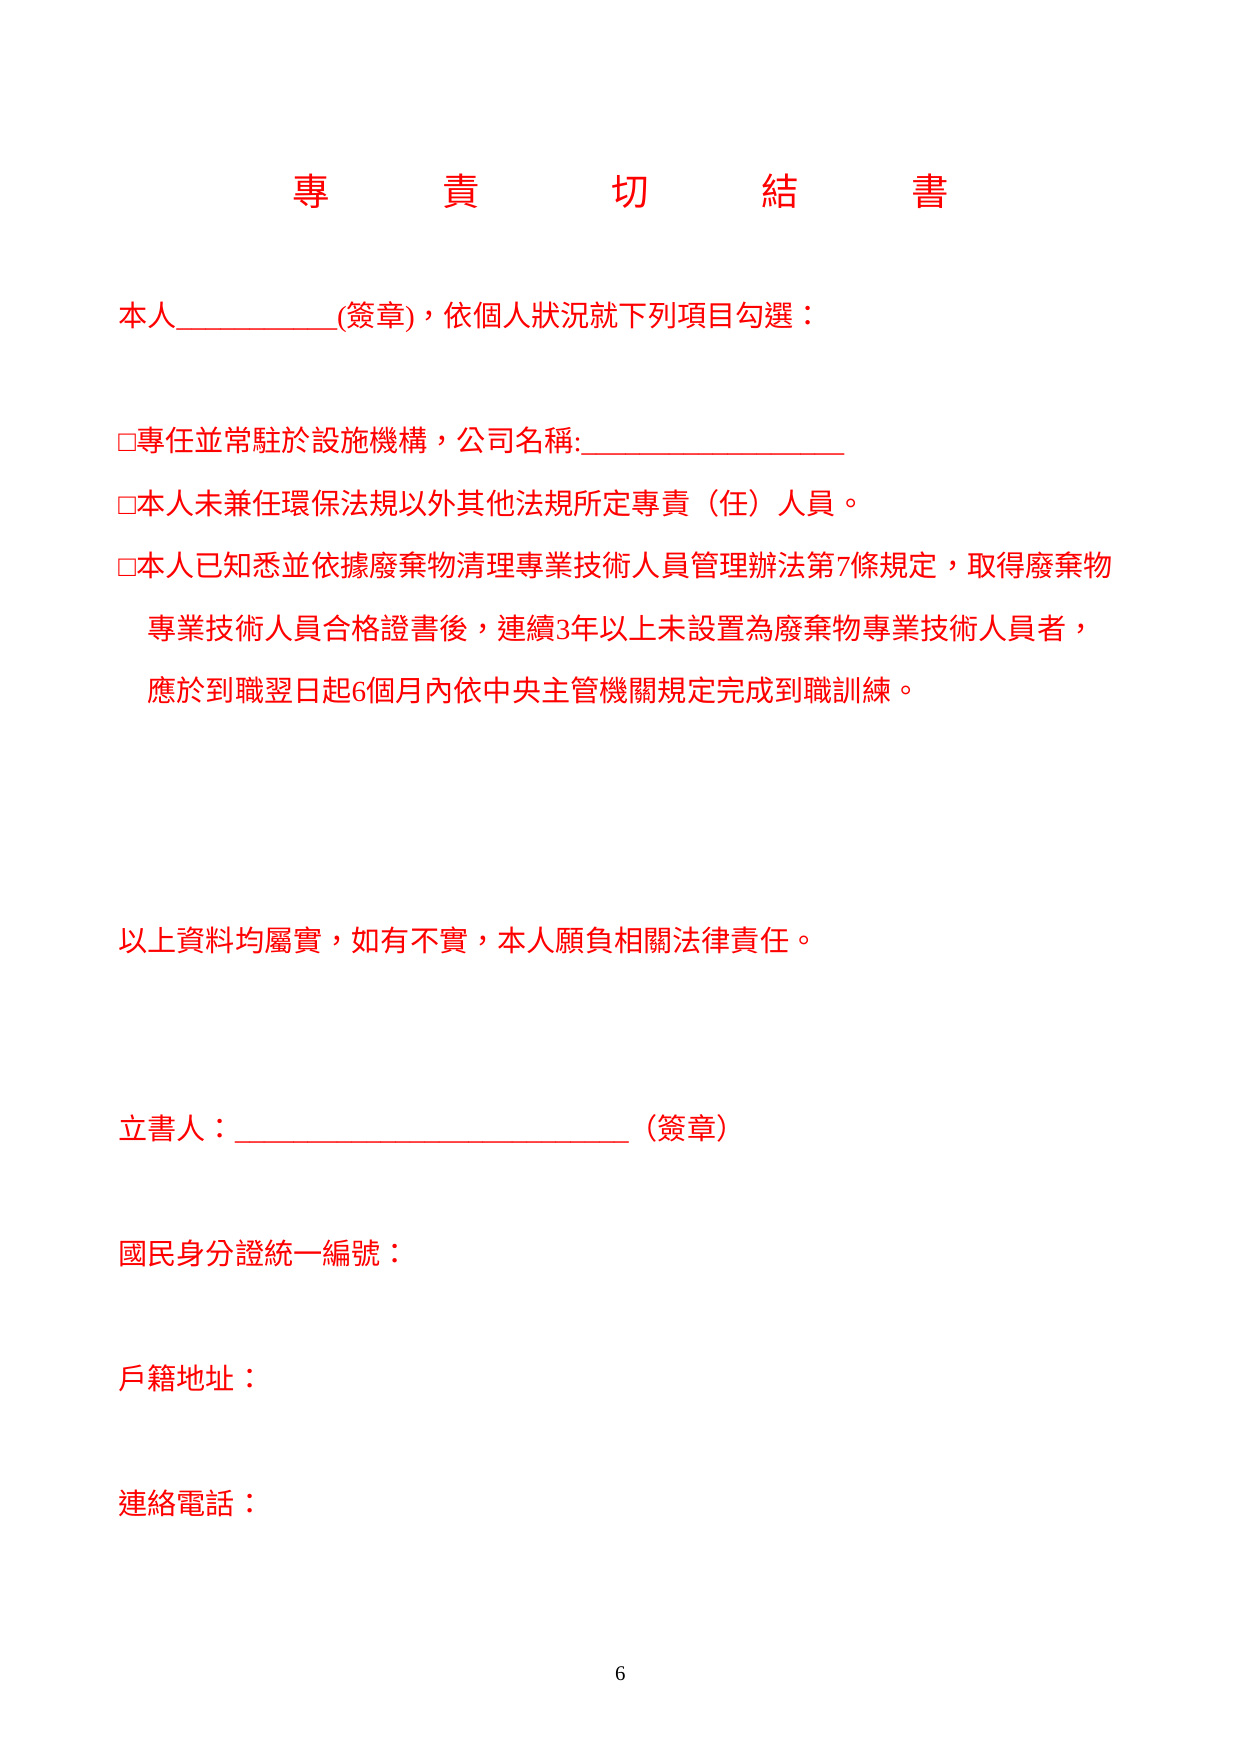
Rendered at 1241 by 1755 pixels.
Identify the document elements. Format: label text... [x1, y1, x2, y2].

text 專 責 切 結 書 [118, 147, 1122, 210]
text 本人___________(簽章)，依個人狀況就下列項目勾選： [118, 272, 1122, 335]
text 連絡電話： [118, 1460, 1122, 1522]
text 立書人：___________________________（簽章） [118, 1085, 1122, 1147]
text 戶籍地址： [118, 1335, 1122, 1397]
text 以上資料均屬實，如有不實，本人願負相關法律責任。 [118, 897, 1122, 1022]
text □專任並常駐於設施機構，公司名稱:__________________ [118, 397, 1122, 460]
text 國民身分證統一編號： [118, 1210, 1122, 1272]
text □本人未兼任環保法規以外其他法規所定專責（任）人員。 [118, 460, 1122, 522]
text □本人已知悉並依據廢棄物清理專業技術人員管理辦法第7條規定，取得廢棄物專業技術人員合格證書後，連續3年以上未設置為廢棄物專業技術人員者，應於到職翌日起6個月內依中央主管機關規定完成到職訓練。 [118, 522, 1122, 710]
